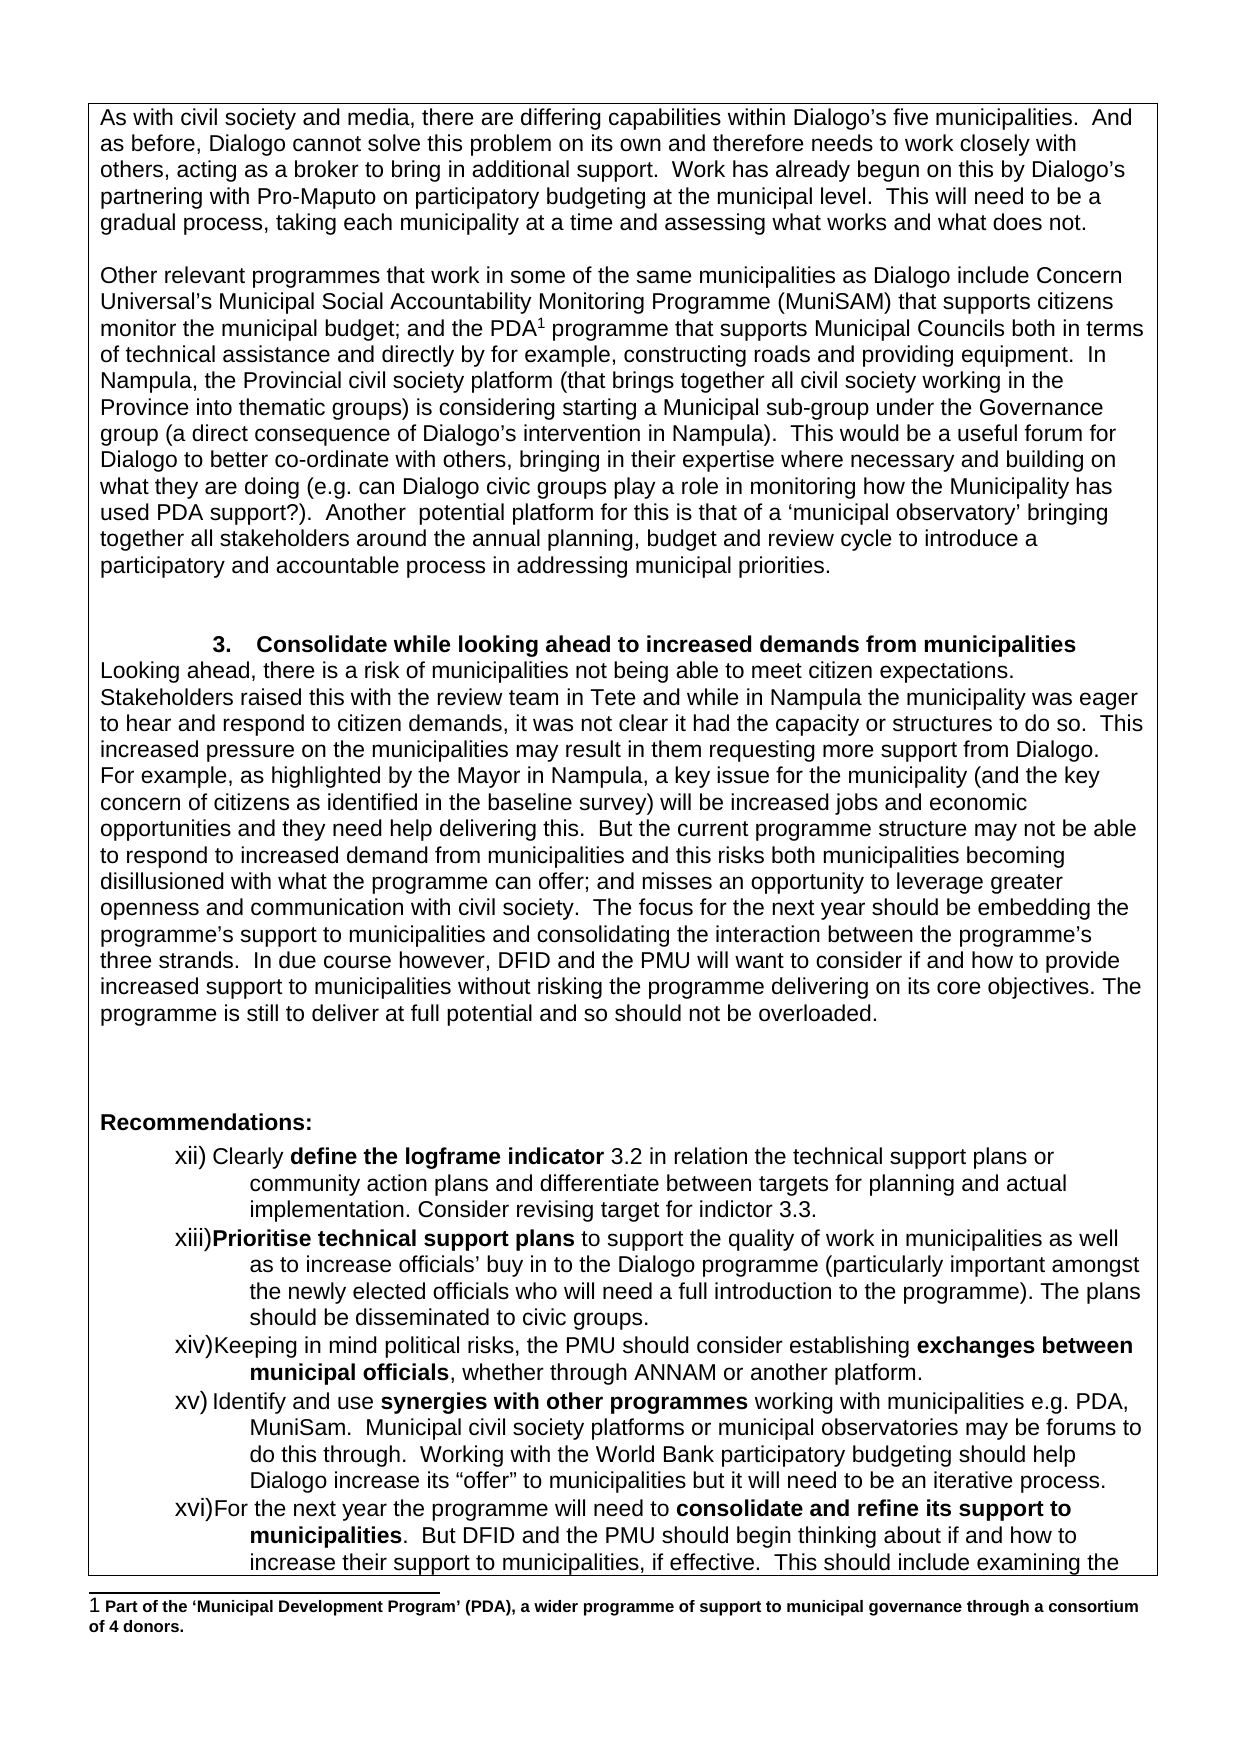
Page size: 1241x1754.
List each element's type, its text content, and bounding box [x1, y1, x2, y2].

table_cell As with civil society and media, there are differing capabilities within Dialogo’s five municipalities. And as before, Dialogo cannot solve this problem on its own and therefore needs to work closely with others, acting as a broker to bring in additional support. Work has already begun on this by Dialogo’s partnering with Pro-Maputo on participatory budgeting at the municipal level. This will need to be a gradual process, taking each municipality at a time and assessing what works and what does not. Other relevant programmes that work in some of the same municipalities as Dialogo include Concern Universal’s Municipal Social Accountability Monitoring Programme (MuniSAM) that supports citizens monitor the municipal budget; and the PDA programme that supports Municipal Councils both in terms of technical assistance and directly by for example, constructing roads and providing equipment. In Nampula, the Provincial civil society platform (that brings together all civil society working in the Province into thematic groups) is considering starting a Municipal sub-group under the Governance group (a direct consequence of Dialogo’s intervention in Nampula). This would be a useful forum for Dialogo to better co-ordinate with others, bringing in their expertise where necessary and building on what they are doing (e.g. can Dialogo civic groups play a role in monitoring how the Municipality has used PDA support?). Another potential platform for this is that of a ‘municipal observatory’ bringing together all stakeholders around the annual planning, budget and review cycle to introduce a participatory and accountable process in addressing municipal priorities. Consolidate while looking ahead to increased demands from municipalities Looking ahead, there is a risk of municipalities not being able to meet citizen expectations. Stakeholders raised this with the review team in Tete and while in Nampula the municipality was eager to hear and respond to citizen demands, it was not clear it had the capacity or structures to do so. This increased pressure on the municipalities may result in them requesting more support from Dialogo. For example, as highlighted by the Mayor in Nampula, a key issue for the municipality (and the key concern of citizens as identified in the baseline survey) will be increased jobs and economic opportunities and they need help delivering this. But the current programme structure may not be able to respond to increased demand from municipalities and this risks both municipalities becoming disillusioned with what the programme can offer; and misses an opportunity to leverage greater openness and communication with civil society. The focus for the next year should be embedding the programme’s support to municipalities and consolidating the interaction between the programme’s three strands. In due course however, DFID and the PMU will want to consider if and how to provide increased support to municipalities without risking the programme delivering on its core objectives. The programme is still to deliver at full potential and so should not be overloaded. Recommendations: Clearly define the logframe indicator 3.2 in relation the technical support plans or community action plans and differentiate between targets for planning and actual implementation. Consider revising target for indictor 3.3. Prioritise technical support plans to support the quality of work in municipalities as well as to increase officials’ buy in to the Dialogo programme (particularly important amongst the newly elected officials who will need a full introduction to the programme). The plans should be disseminated to civic groups. Keeping in mind political risks, the PMU should consider establishing exchanges between municipal officials, whether through ANNAM or another platform. Identify and use synergies with other programmes working with municipalities e.g. PDA, MuniSam. Municipal civil society platforms or municipal observatories may be forums to do this through. Working with the World Bank participatory budgeting should help Dialogo increase its “offer” to municipalities but it will need to be an iterative process. For the next year the programme will need to consolidate and refine its support to municipalities. But DFID and the PMU should begin thinking about if and how to increase their support to municipalities, if effective. This should include examining the [89, 104, 1157, 1575]
